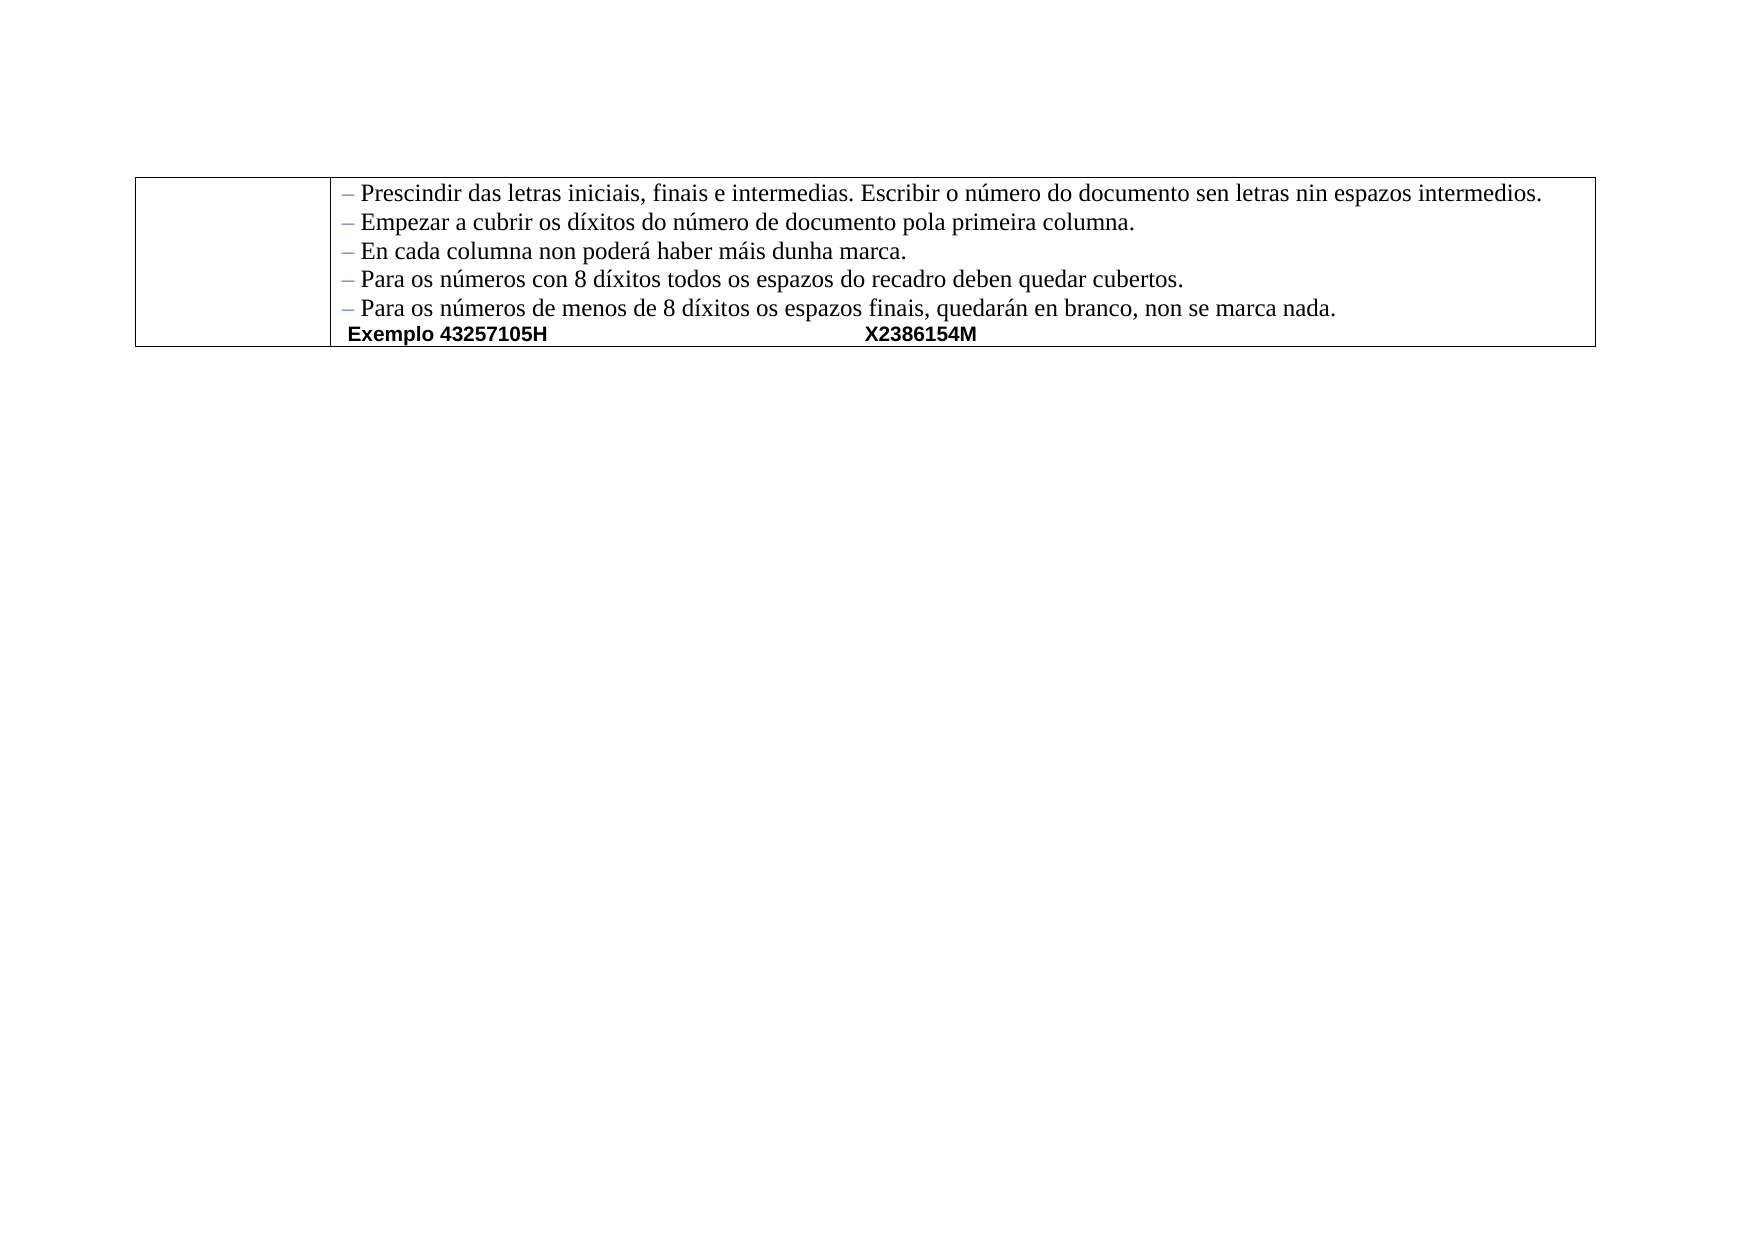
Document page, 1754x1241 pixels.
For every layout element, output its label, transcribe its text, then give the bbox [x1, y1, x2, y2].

table_cell As persoas solicitantes deben comprobar que o exame e a folla de respostas sexan da mesma cor e que correspondan ás mesmas materias. Porase especial atención ao cubrir o DNI.  Criterio: – Prescindir das letras iniciais, finais e intermedias. Escribir o número do documento sen letras nin espazos intermedios. – Empezar a cubrir os díxitos do número de documento pola primeira columna. – En cada columna non poderá haber máis dunha marca. – Para os números con 8 díxitos todos os espazos do recadro deben quedar cubertos. – Para os números de menos de 8 díxitos os espazos finais, quedarán en branco, non se marca nada. Exemplo 43257105H X2386154M [331, 178, 1595, 346]
table_cell Instruccións [136, 178, 330, 346]
